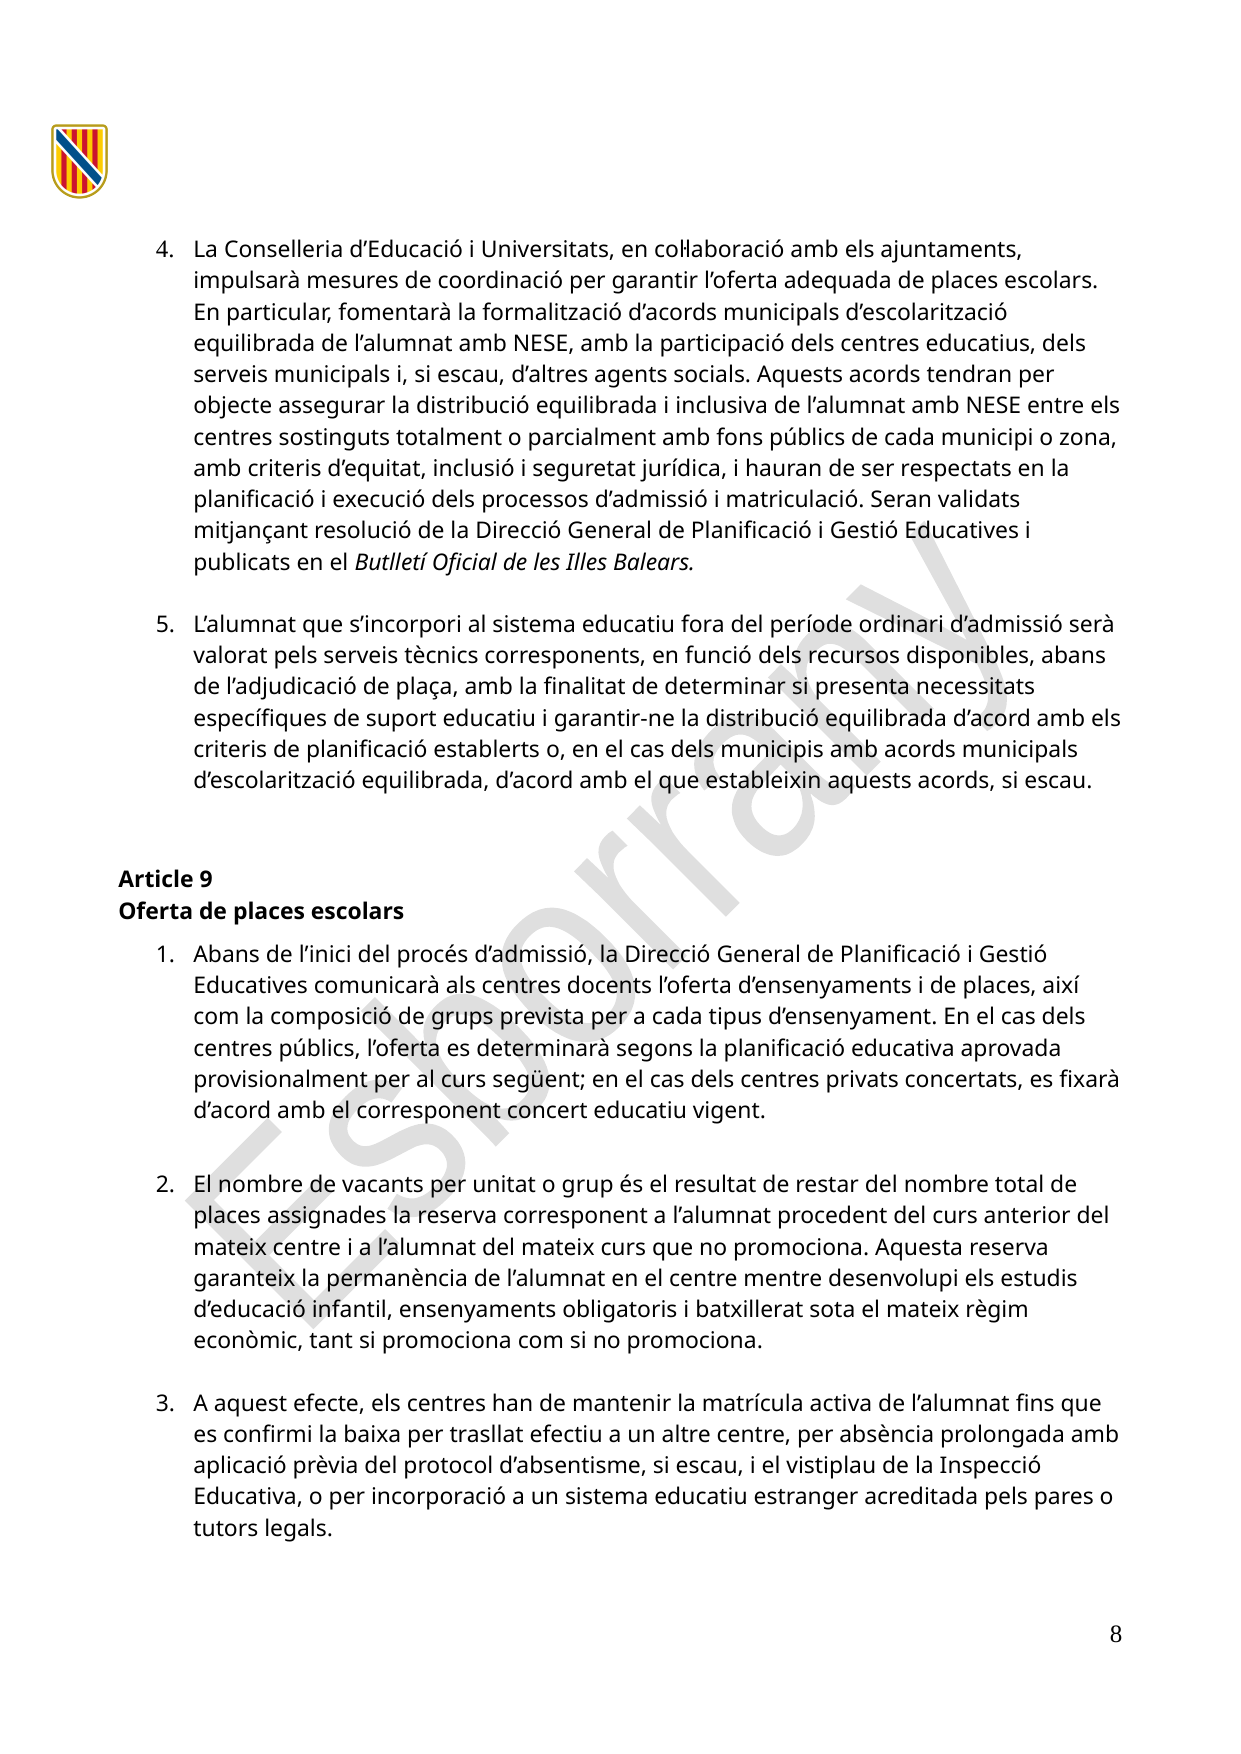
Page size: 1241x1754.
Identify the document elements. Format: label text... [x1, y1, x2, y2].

subtitle Oferta de places escolars [118, 895, 628, 926]
picture [33, 96, 125, 227]
subtitle [701, 863, 1122, 895]
list Abans de l’inici del procés d’admissió, la Direcció General de Planificació i Gestió Educatives comunicarà als centres docents l’oferta d’ensenyaments i de places, així com la composició de grups prevista per a cada tipus d’ensenyament. En el cas dels centres públics, l’oferta es determinarà segons la planificació educativa aprovada provisionalment per al curs següent; en el cas dels centres privats concertats, es fixarà d’acord amb el corresponent concert educatiu vigent. [156, 938, 1122, 1125]
subtitle Article 9 [118, 863, 597, 895]
subtitle [628, 895, 1122, 926]
list A aquest efecte, els centres han de mantenir la matrícula activa de l’alumnat fins que es confirmi la baixa per trasllat efectiu a un altre centre, per absència prolongada amb aplicació prèvia del protocol d’absentisme, si escau, i el vistiplau de la Inspecció Educativa, o per incorporació a un sistema educatiu estranger acreditada pels pares o tutors legals. [156, 1387, 1122, 1543]
list El nombre de vacants per unitat o grup és el resultat de restar del nombre total de places assignades la reserva corresponent a l’alumnat procedent del curs anterior del mateix centre i a l’alumnat del mateix curs que no promociona. Aquesta reserva garanteix la permanència de l’alumnat en el centre mentre desenvolupi els estudis d’educació infantil, ensenyaments obligatoris i batxillerat sota el mateix règim econòmic, tant si promociona com si no promociona. [156, 1168, 1122, 1356]
list L’alumnat que s’incorpori al sistema educatiu fora del període ordinari d’admissió serà valorat pels serveis tècnics corresponents, en funció dels recursos disponibles, abans de l’adjudicació de plaça, amb la finalitat de determinar si presenta necessitats específiques de suport educatiu i garantir-ne la distribució equilibrada d’acord amb els criteris de planificació establerts o, en el cas dels municipis amb acords municipals d’escolarització equilibrada, d’acord amb el que estableixin aquests acords, si escau. [156, 608, 1122, 795]
subtitle [614, 863, 703, 895]
list La Conselleria d’Educació i Universitats, en col·laboració amb els ajuntaments, impulsarà mesures de coordinació per garantir l’oferta adequada de places escolars. En particular, fomentarà la formalització d’acords municipals d’escolarització equilibrada de l’alumnat amb NESE, amb la participació dels centres educatius, dels serveis municipals i, si escau, d’altres agents socials. Aquests acords tendran per objecte assegurar la distribució equilibrada i inclusiva de l’alumnat amb NESE entre els centres sostinguts totalment o parcialment amb fons públics de cada municipi o zona, amb criteris d’equitat, inclusió i seguretat jurídica, i hauran de ser respectats en la planificació i execució dels processos d’admissió i matriculació. Seran validats mitjançant resolució de la Direcció General de Planificació i Gestió Educatives i publicats en el Butlletí Oficial de les Illes Balears. [156, 233, 1122, 577]
